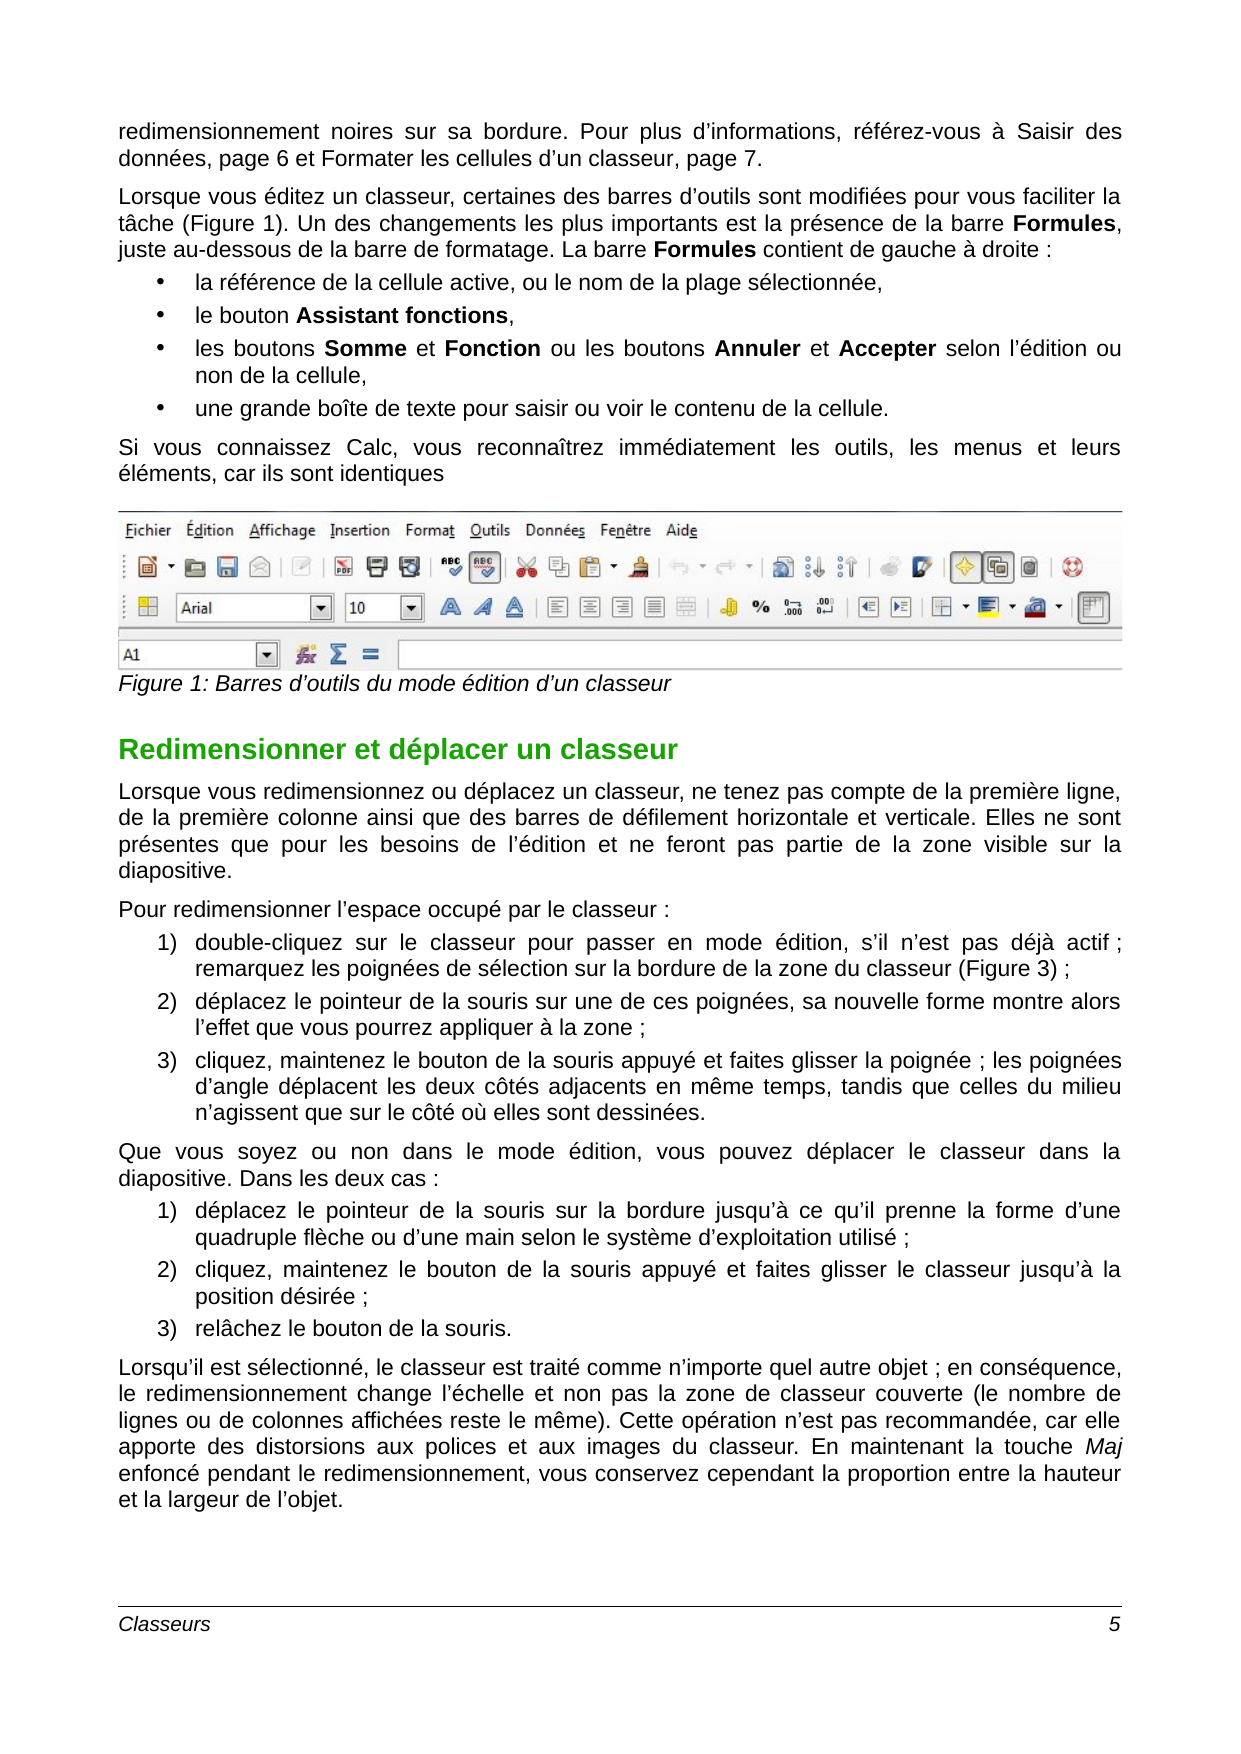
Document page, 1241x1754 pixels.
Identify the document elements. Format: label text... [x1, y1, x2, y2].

list la référence de la cellule active, ou le nom de la plage sélectionnée, [156, 269, 1122, 296]
list déplacez le pointeur de la souris sur une de ces poignées, sa nouvelle forme montre alors l’effet que vous pourrez appliquer à la zone ; [177, 988, 1122, 1040]
list une grande boîte de texte pour saisir ou voir le contenu de la cellule. [156, 394, 1122, 421]
text Figure 1: Barres d’outils du mode édition d’un classeur [118, 671, 1122, 696]
list cliquez, maintenez le bouton de la souris appuyé et faites glisser le classeur jusqu’à la position désirée ; [177, 1256, 1122, 1309]
list les boutons Somme et Fonction ou les boutons Annuler et Accepter selon l’édition ou non de la cellule, [156, 335, 1122, 388]
list cliquez, maintenez le bouton de la souris appuyé et faites glisser la poignée ; les poignées d’angle déplacent les deux côtés adjacents en même temps, tandis que celles du milieu n’agissent que sur le côté où elles sont dessinées. [177, 1047, 1122, 1126]
list relâchez le bouton de la souris. [177, 1315, 1122, 1342]
picture [118, 511, 1123, 671]
text redimensionnement noires sur sa bordure. Pour plus d’informations, référez-vous à Saisir des données, page 6 et Formater les cellules d’un classeur, page 7. [118, 118, 1122, 171]
list déplacez le pointeur de la souris sur la bordure jusqu’à ce qu’il prenne la forme d’une quadruple flèche ou d’une main selon le système d’exploitation utilisé ; [177, 1197, 1122, 1250]
list Pour redimensionner l’espace occupé par le classeur : [118, 896, 1122, 922]
list le bouton Assistant fonctions, [156, 302, 1122, 329]
list Que vous soyez ou non dans le mode édition, vous pouvez déplacer le classeur dans la diapositive. Dans les deux cas : [118, 1138, 1122, 1191]
subtitle Redimensionner et déplacer un classeur [118, 732, 1122, 766]
text Lorsque vous redimensionnez ou déplacez un classeur, ne tenez pas compte de la première ligne, de la première colonne ainsi que des barres de défilement horizontale et verticale. Elles ne sont présentes que pour les besoins de l’édition et ne feront pas partie de la zone visible sur la diapositive. [118, 778, 1122, 883]
list double-cliquez sur le classeur pour passer en mode édition, s’il n’est pas déjà actif ; remarquez les poignées de sélection sur la bordure de la zone du classeur (Figure 3) ; [177, 929, 1122, 981]
list Lorsque vous éditez un classeur, certaines des barres d’outils sont modifiées pour vous faciliter la tâche (Figure 1). Un des changements les plus importants est la présence de la barre Formules, juste au-dessous de la barre de formatage. La barre Formules contient de gauche à droite : [118, 183, 1122, 262]
text Lorsqu’il est sélectionné, le classeur est traité comme n’importe quel autre objet ; en conséquence, le redimensionnement change l’échelle et non pas la zone de classeur couverte (le nombre de lignes ou de colonnes affichées reste le même). Cette opération n’est pas recommandée, car elle apporte des distorsions aux polices et aux images du classeur. En maintenant la touche Maj enfoncé pendant le redimensionnement, vous conservez cependant la proportion entre la hauteur et la largeur de l’objet. [118, 1354, 1122, 1512]
text Si vous connaissez Calc, vous reconnaîtrez immédiatement les outils, les menus et leurs éléments, car ils sont identiques [118, 434, 1122, 487]
